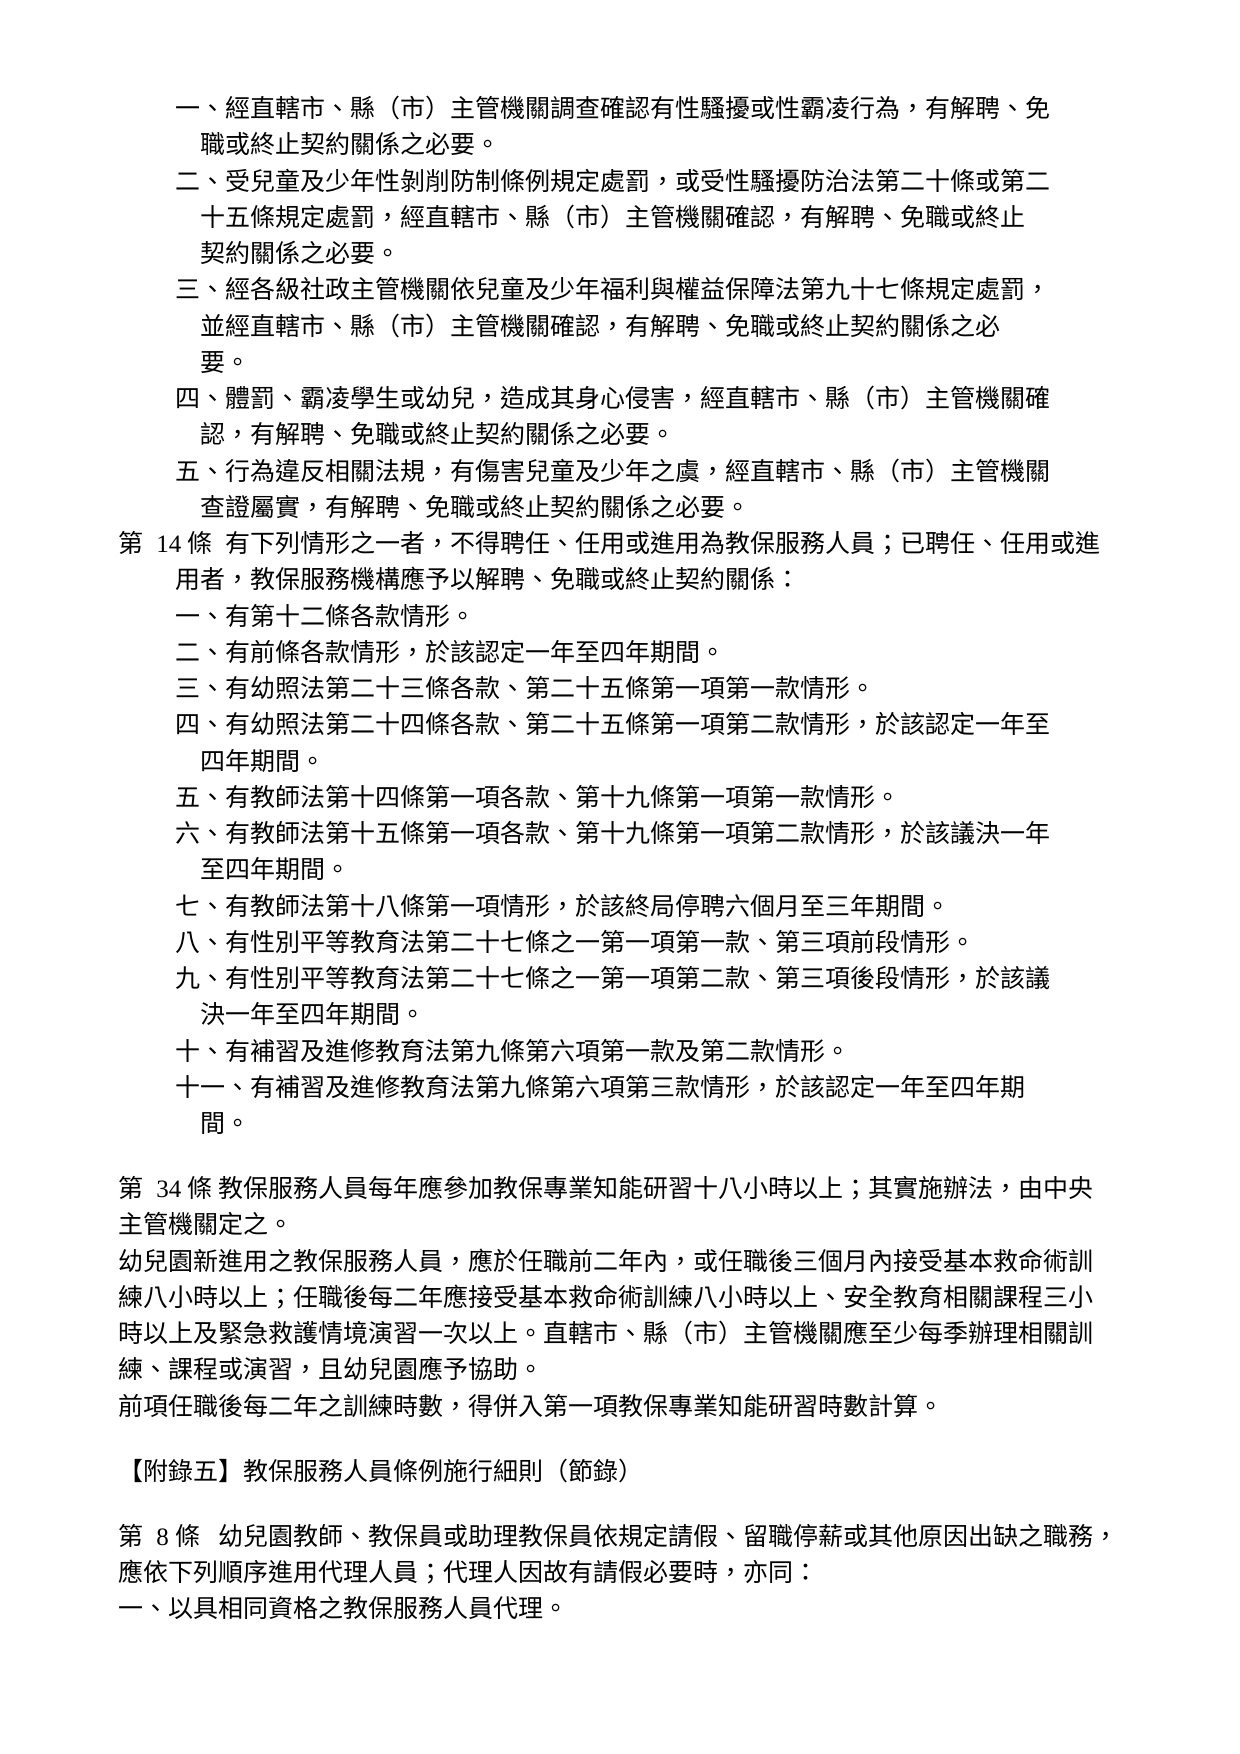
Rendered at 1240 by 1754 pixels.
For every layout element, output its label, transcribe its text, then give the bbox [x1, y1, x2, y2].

text 三、經各級社政主管機關依兒童及少年福利與權益保障法第九十七條規定處罰， [119, 270, 1118, 306]
text 四、體罰、霸凌學生或幼兒，造成其身心侵害，經直轄市、縣（市）主管機關確 [119, 379, 1118, 415]
text 七、有教師法第十八條第一項情形，於該終局停聘六個月至三年期間。 [119, 886, 1118, 922]
text 第 34 條 教保服務人員每年應參加教保專業知能研習十八小時以上；其實施辦法，由中央主管機關定之。 [119, 1169, 1118, 1241]
text 二、受兒童及少年性剝削防制條例規定處罰，或受性騷擾防治法第二十條或第二 [119, 161, 1118, 197]
text 用者，教保服務機構應予以解聘、免職或終止契約關係： [119, 560, 1118, 596]
text 查證屬實，有解聘、免職或終止契約關係之必要。 [119, 487, 1118, 524]
text 一、以具相同資格之教保服務人員代理。 [119, 1589, 1118, 1625]
text 至四年期間。 [119, 850, 1118, 886]
text 四年期間。 [119, 741, 1118, 777]
text 十一、有補習及進修教育法第九條第六項第三款情形，於該認定一年至四年期 [119, 1067, 1118, 1104]
text 五、有教師法第十四條第一項各款、第十九條第一項第一款情形。 [119, 777, 1118, 814]
text 第 14 條 有下列情形之一者，不得聘任、任用或進用為教保服務人員；已聘任、任用或進 [119, 524, 1118, 560]
text 認，有解聘、免職或終止契約關係之必要。 [119, 415, 1118, 451]
text 十五條規定處罰，經直轄市、縣（市）主管機關確認，有解聘、免職或終止 [119, 197, 1118, 234]
text 決一年至四年期間。 [119, 995, 1118, 1031]
text 要。 [119, 342, 1118, 379]
text 六、有教師法第十五條第一項各款、第十九條第一項第二款情形，於該議決一年 [119, 814, 1118, 850]
text 五、行為違反相關法規，有傷害兒童及少年之虞，經直轄市、縣（市）主管機關 [119, 451, 1118, 487]
text 一、有第十二條各款情形。 [119, 596, 1118, 632]
text 前項任職後每二年之訓練時數，得併入第一項教保專業知能研習時數計算。 [119, 1386, 1118, 1422]
text 【附錄五】教保服務人員條例施行細則（節錄） [119, 1451, 1118, 1487]
text 第 8 條 幼兒園教師、教保員或助理教保員依規定請假、留職停薪或其他原因出缺之職務，應依下列順序進用代理人員；代理人因故有請假必要時，亦同： [119, 1516, 1118, 1589]
text 八、有性別平等教育法第二十七條之一第一項第一款、第三項前段情形。 [119, 922, 1118, 959]
text 並經直轄市、縣（市）主管機關確認，有解聘、免職或終止契約關係之必 [119, 306, 1118, 342]
text 九、有性別平等教育法第二十七條之一第一項第二款、第三項後段情形，於該議 [119, 959, 1118, 995]
text 十、有補習及進修教育法第九條第六項第一款及第二款情形。 [119, 1031, 1118, 1067]
text 一、經直轄市、縣（市）主管機關調查確認有性騷擾或性霸凌行為，有解聘、免 [119, 89, 1118, 125]
text 二、有前條各款情形，於該認定一年至四年期間。 [119, 632, 1118, 669]
text 契約關係之必要。 [119, 234, 1118, 270]
text 三、有幼照法第二十三條各款、第二十五條第一項第一款情形。 [119, 669, 1118, 705]
text 四、有幼照法第二十四條各款、第二十五條第一項第二款情形，於該認定一年至 [119, 705, 1118, 741]
text 間。 [119, 1104, 1118, 1140]
text 幼兒園新進用之教保服務人員，應於任職前二年內，或任職後三個月內接受基本救命術訓練八小時以上；任職後每二年應接受基本救命術訓練八小時以上、安全教育相關課程三小時以上及緊急救護情境演習一次以上。直轄市、縣（市）主管機關應至少每季辦理相關訓練、課程或演習，且幼兒園應予協助。 [119, 1241, 1118, 1386]
text 職或終止契約關係之必要。 [119, 125, 1118, 161]
